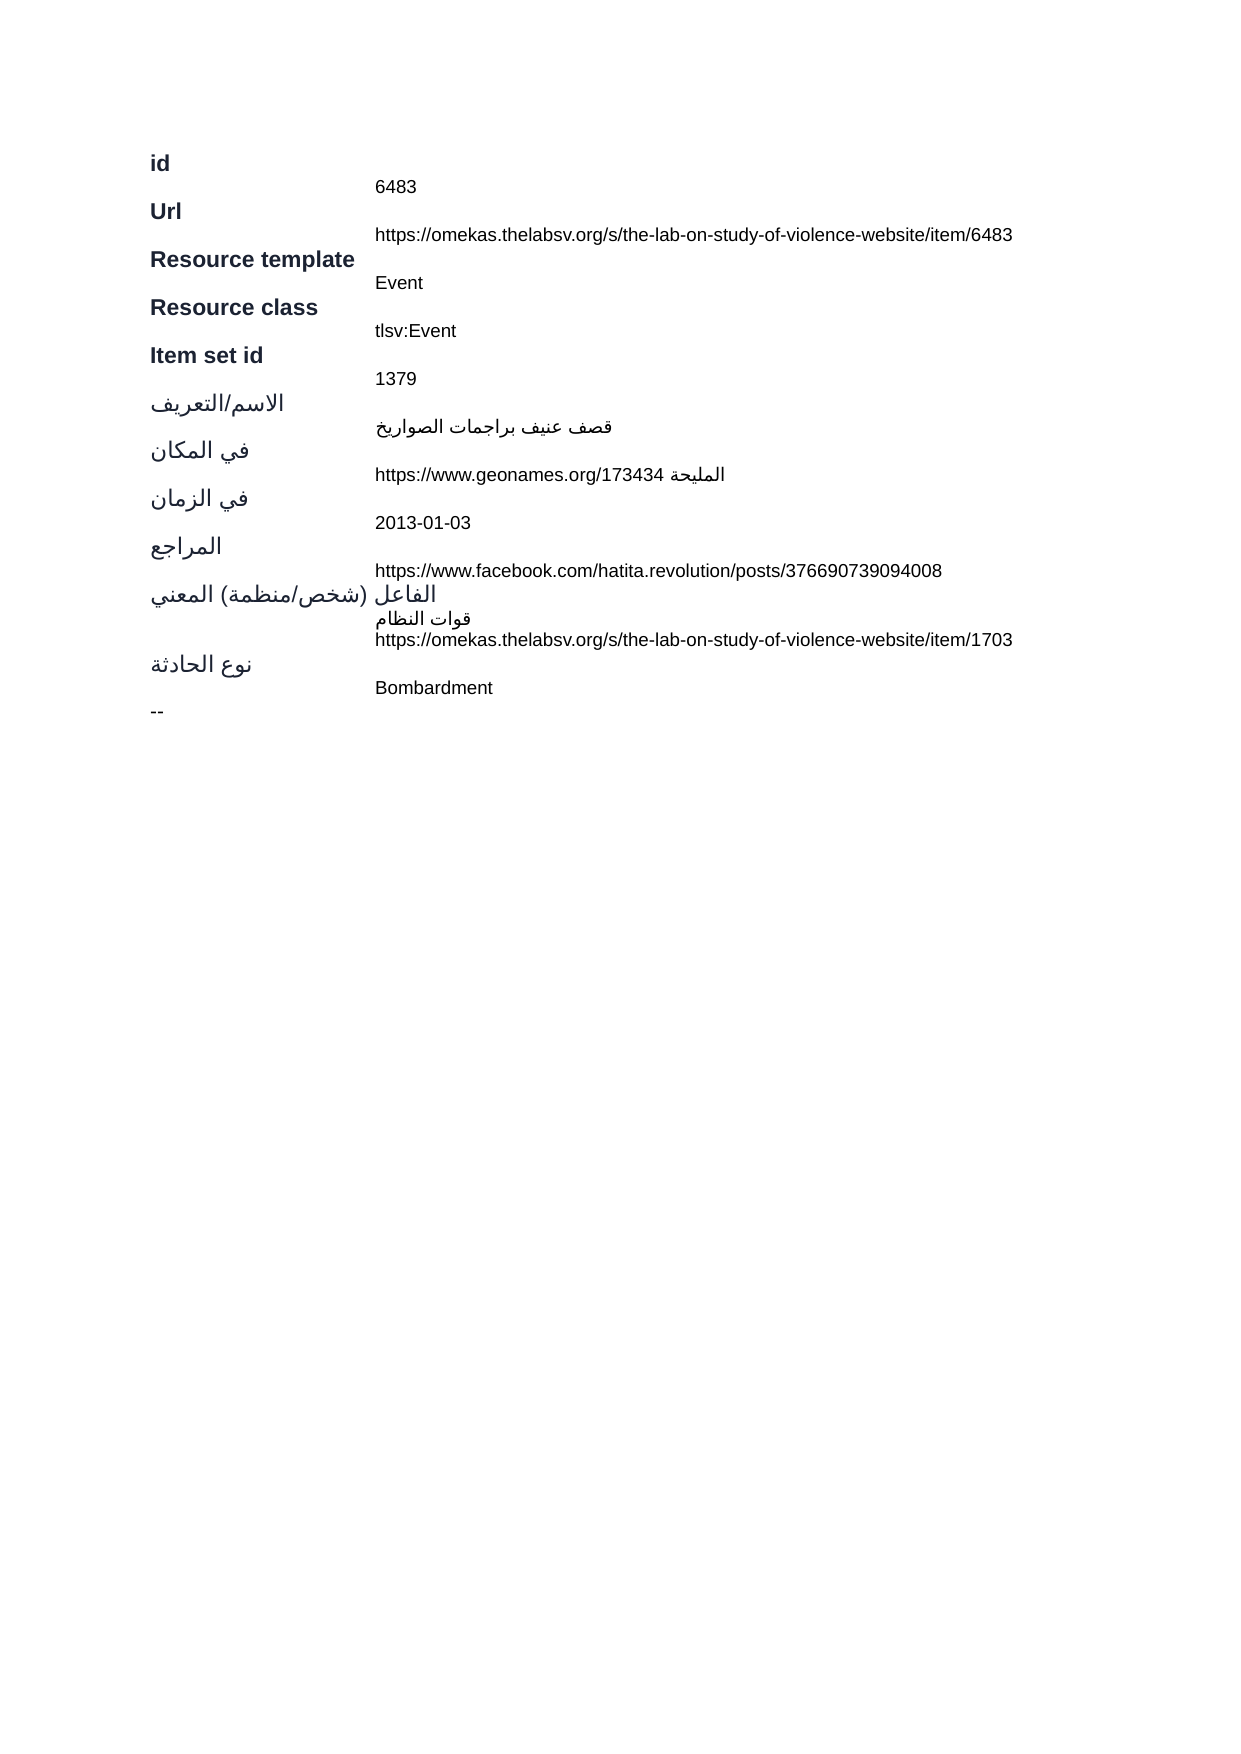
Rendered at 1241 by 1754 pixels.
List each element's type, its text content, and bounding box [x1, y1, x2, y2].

text 1379 [375, 368, 1090, 389]
text Resource class [150, 294, 1090, 320]
text tlsv:Event [375, 320, 1090, 342]
text 6483 [375, 176, 1090, 198]
text قوات النظام [375, 608, 1090, 629]
text https://omekas.thelabsv.org/s/the-lab-on-study-of-violence-website/item/1703 [375, 629, 1090, 651]
text https://www.facebook.com/hatita.revolution/posts/376690739094008 [375, 560, 1090, 581]
text https://www.geonames.org/173434 المليحة [375, 464, 1090, 485]
text Url [150, 198, 1090, 224]
text Bombardment [375, 677, 1090, 699]
text قصف عنيف براجمات الصواريخ [375, 416, 1090, 437]
text في المكان [150, 437, 1090, 464]
text -- [150, 699, 1090, 723]
text id [150, 150, 1090, 176]
text Resource template [150, 246, 1090, 272]
text في الزمان [150, 485, 1090, 512]
text نوع الحادثة [150, 651, 1090, 677]
text الاسم/التعريف [150, 389, 1090, 416]
text الفاعل (شخص/منظمة) المعني [150, 581, 1090, 608]
text Item set id [150, 342, 1090, 368]
text Event [375, 272, 1090, 294]
text 2013-01-03 [375, 512, 1090, 533]
text المراجع [150, 533, 1090, 560]
text https://omekas.thelabsv.org/s/the-lab-on-study-of-violence-website/item/6483 [375, 224, 1090, 246]
